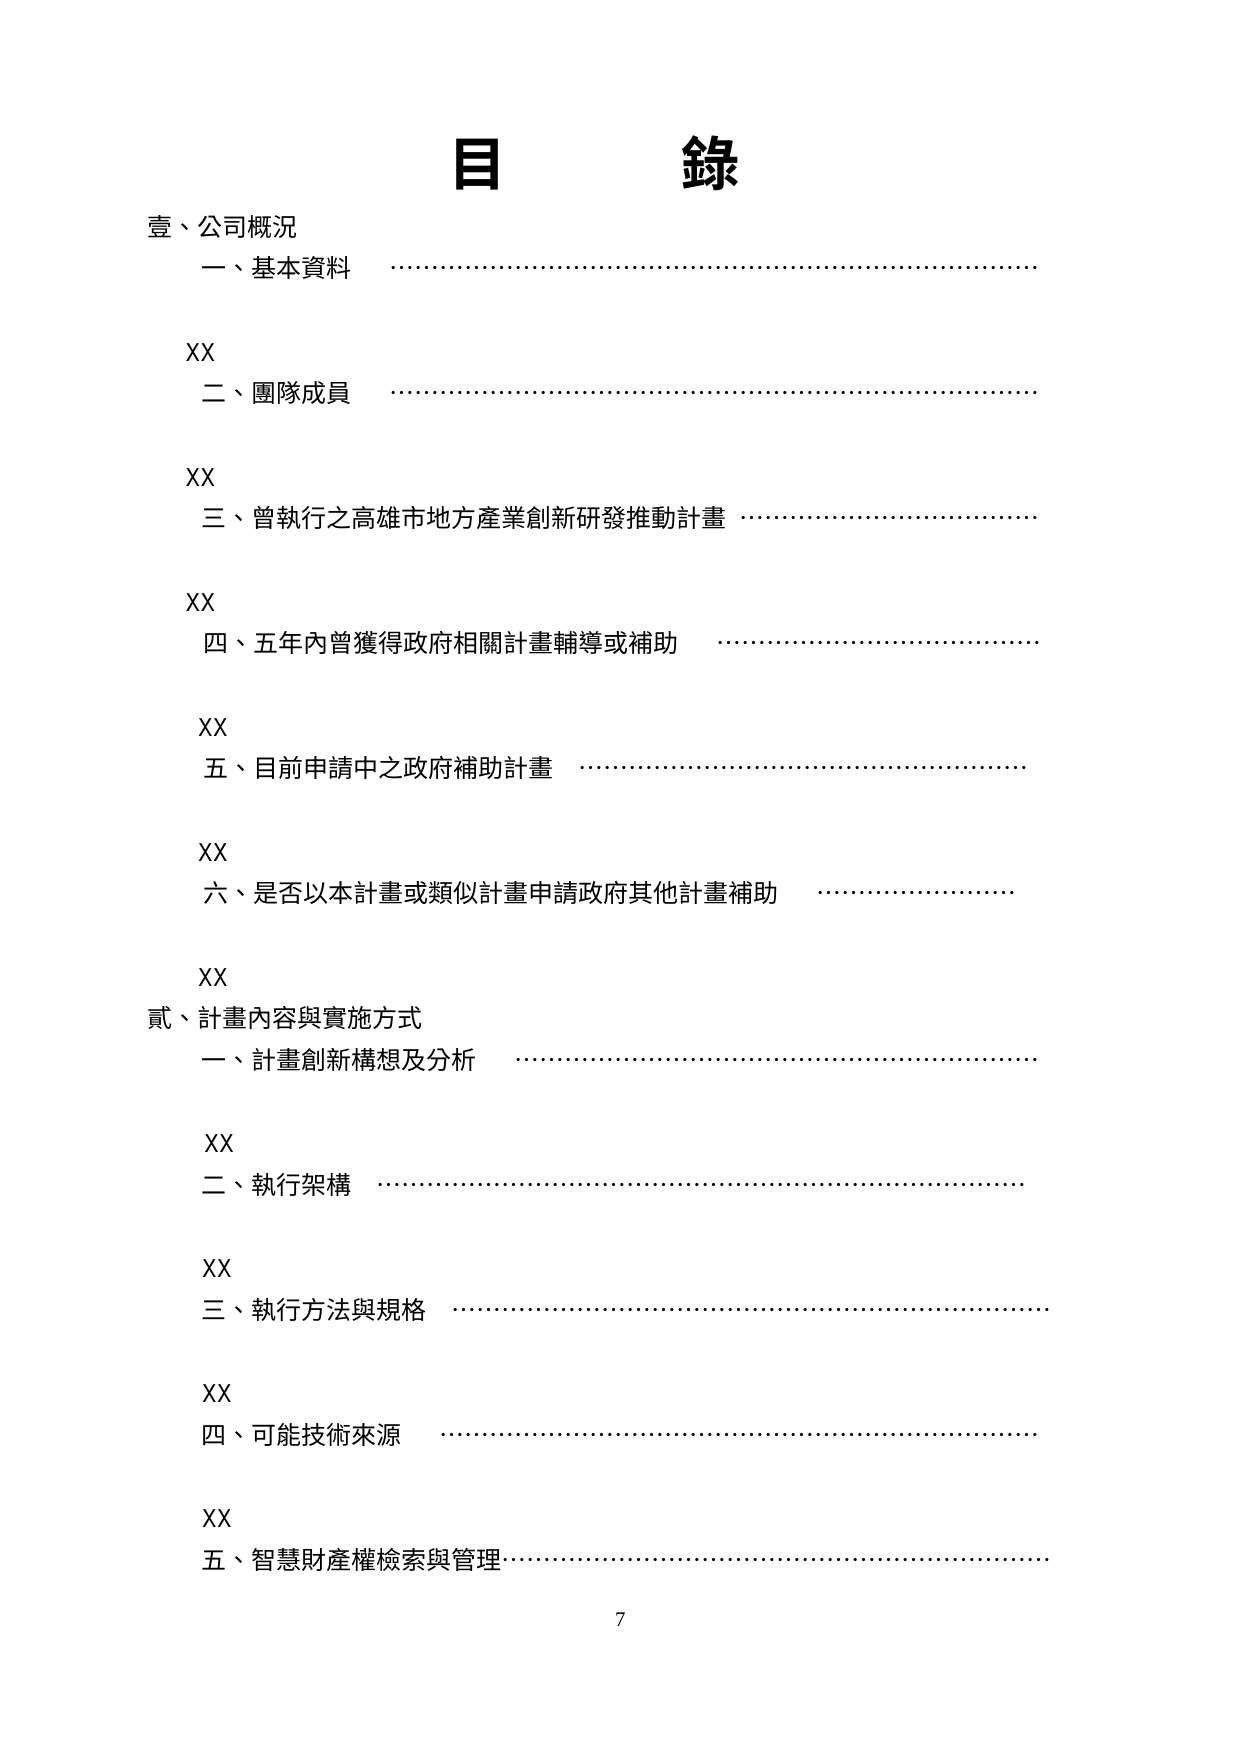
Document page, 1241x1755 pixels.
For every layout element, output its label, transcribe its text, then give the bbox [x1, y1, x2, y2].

text 三、曾執行之高雄市地方產業創新研發推動計畫 ……………………………… XX [185, 494, 1093, 619]
text 六、是否以本計畫或類似計畫申請政府其他計畫補助 …………………… XX [198, 869, 1093, 994]
text 目 錄 [95, 118, 1093, 203]
text 五、目前申請中之政府補助計畫 ……………………………………………… XX [198, 744, 1093, 869]
text 四、五年內曾獲得政府相關計畫輔導或補助 ………………………………… XX [198, 619, 1093, 744]
subtitle 壹、公司概況 [148, 203, 1093, 244]
text 二、執行架構 …………………………………………………………………… XX [202, 1161, 1093, 1286]
text 二、團隊成員 …………………………………………………………………… XX [185, 369, 1093, 494]
text 四、可能技術來源 ……………………………………………………………… XX [202, 1411, 1093, 1536]
text 五、智慧財產權檢索與管理………………………………………………………… [202, 1536, 1093, 1578]
text 三、執行方法與規格 ……………………………………………………………… XX [202, 1286, 1093, 1411]
text 一、基本資料 …………………………………………………………………… XX [185, 244, 1093, 369]
text 一、計畫創新構想及分析 ……………………………………………………… XX [202, 1036, 1093, 1161]
subtitle 貳、計畫內容與實施方式 [148, 994, 1093, 1036]
